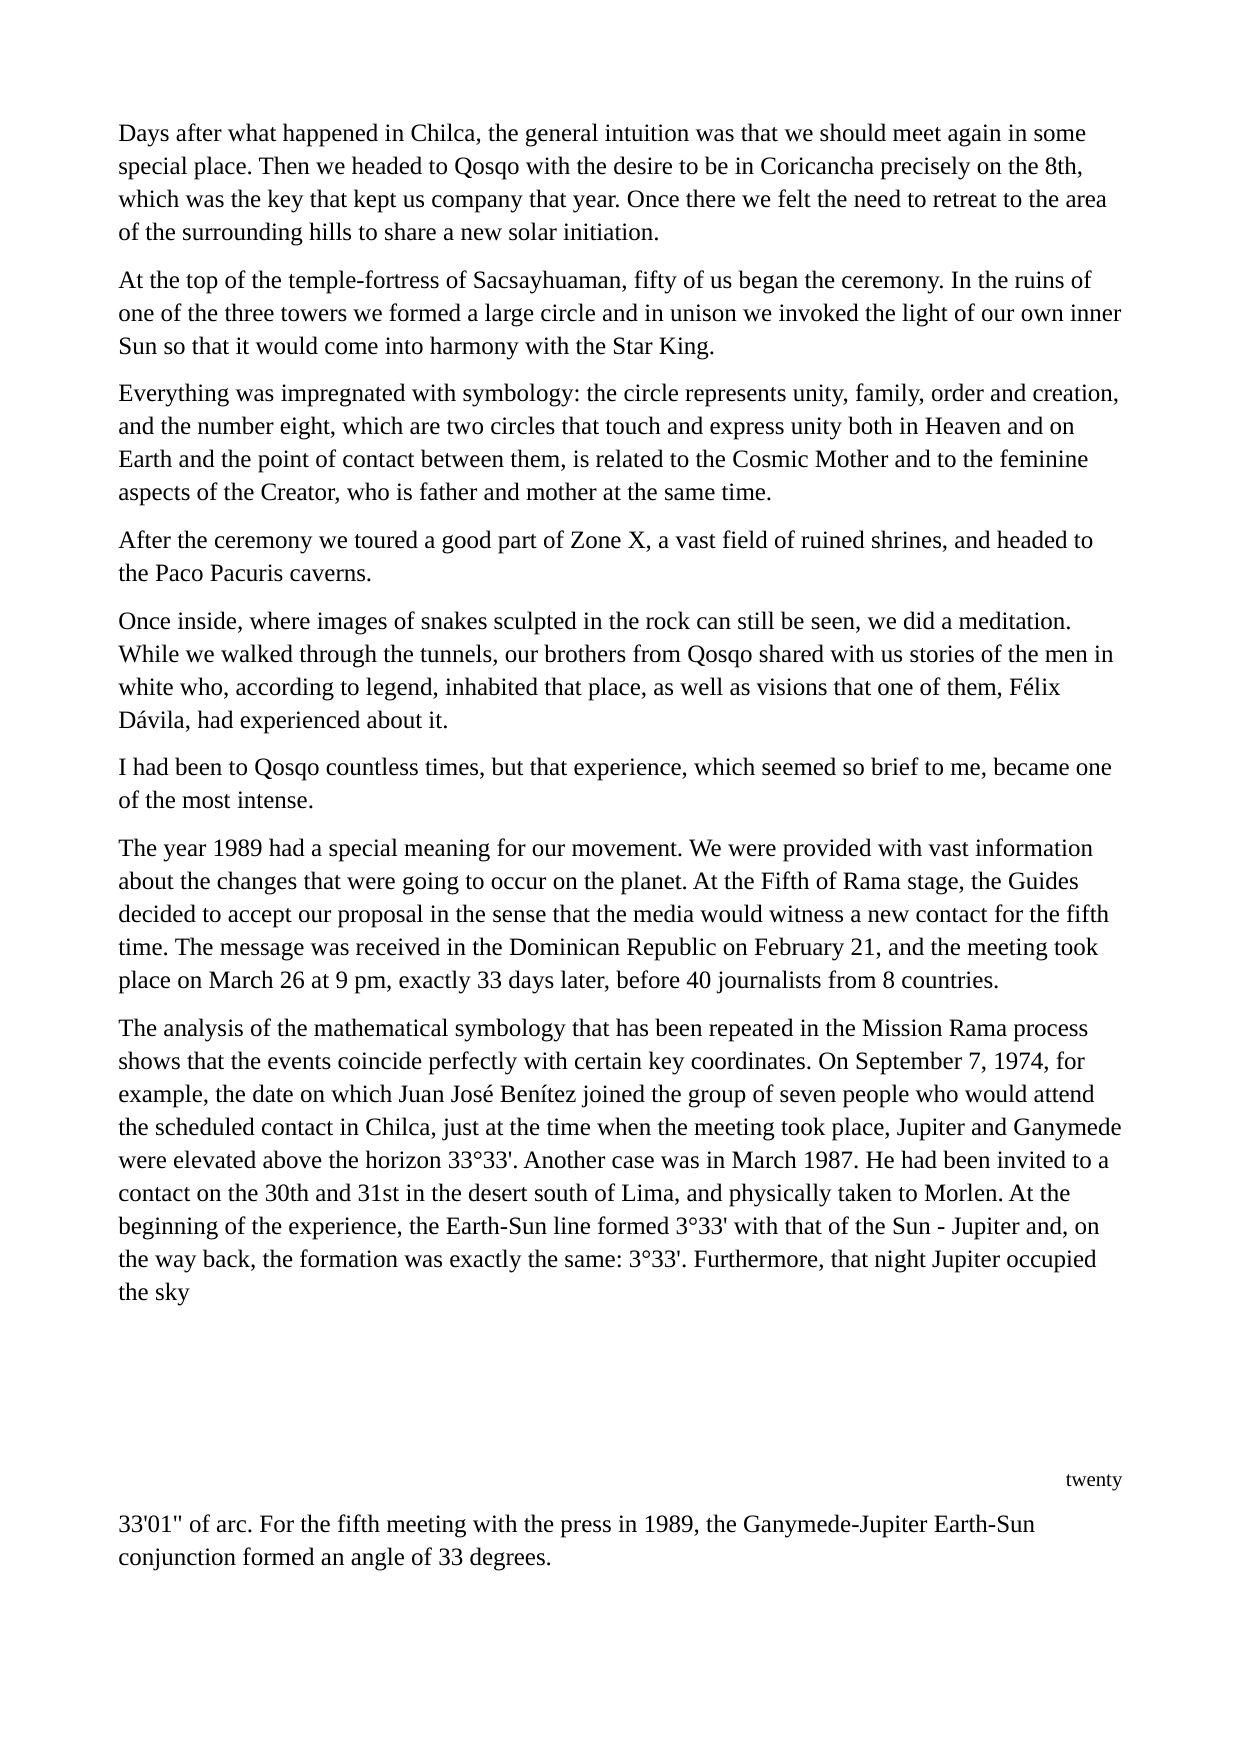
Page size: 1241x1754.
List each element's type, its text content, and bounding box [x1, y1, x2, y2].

text I had been to Qosqo countless times, but that experience, which seemed so brief to me, became one of the most intense. [118, 752, 1122, 814]
text At the top of the temple-fortress of Sacsayhuaman, fifty of us began the ceremony. In the ruins of one of the three towers we formed a large circle and in unison we invoked the light of our own inner Sun so that it would come into harmony with the Star King. [118, 265, 1122, 359]
text The year 1989 had a special meaning for our movement. We were provided with vast information about the changes that were going to occur on the planet. At the Fifth of Rama stage, the Guides decided to accept our proposal in the sense that the media would witness a new contact for the fifth time. The message was received in the Dominican Republic on February 21, and the meeting took place on March 26 at 9 pm, exactly 33 days later, before 40 journalists from 8 countries. [118, 833, 1122, 994]
text twenty [118, 1467, 1122, 1491]
text After the ceremony we toured a good part of Zone X, a vast field of ruined shrines, and headed to the Paco Pacuris caverns. [118, 525, 1122, 587]
text 33'01" of arc. For the fifth meeting with the press in 1989, the Ganymede-Jupiter Earth-Sun conjunction formed an angle of 33 degrees. [118, 1509, 1122, 1571]
text Days after what happened in Chilca, the general intuition was that we should meet again in some special place. Then we headed to Qosqo with the desire to be in Coricancha precisely on the 8th, which was the key that kept us company that year. Once there we felt the need to retreat to the area of ​​the surrounding hills to share a new solar initiation. [118, 118, 1122, 246]
text The analysis of the mathematical symbology that has been repeated in the Mission Rama process shows that the events coincide perfectly with certain key coordinates. On September 7, 1974, for example, the date on which Juan José Benítez joined the group of seven people who would attend the scheduled contact in Chilca, just at the time when the meeting took place, Jupiter and Ganymede were elevated above the horizon 33°33'. Another case was in March 1987. He had been invited to a contact on the 30th and 31st in the desert south of Lima, and physically taken to Morlen. At the beginning of the experience, the Earth-Sun line formed 3°33' with that of the Sun - Jupiter and, on the way back, the formation was exactly the same: 3°33'. Furthermore, that night Jupiter occupied the sky [118, 1013, 1122, 1306]
text Everything was impregnated with symbology: the circle represents unity, family, order and creation, and the number eight, which are two circles that touch and express unity both in Heaven and on Earth and the point of contact between them, is related to the Cosmic Mother and to the feminine aspects of the Creator, who is father and mother at the same time. [118, 378, 1122, 506]
text Once inside, where images of snakes sculpted in the rock can still be seen, we did a meditation. While we walked through the tunnels, our brothers from Qosqo shared with us stories of the men in white who, according to legend, inhabited that place, as well as visions that one of them, Félix Dávila, had experienced about it. [118, 606, 1122, 733]
